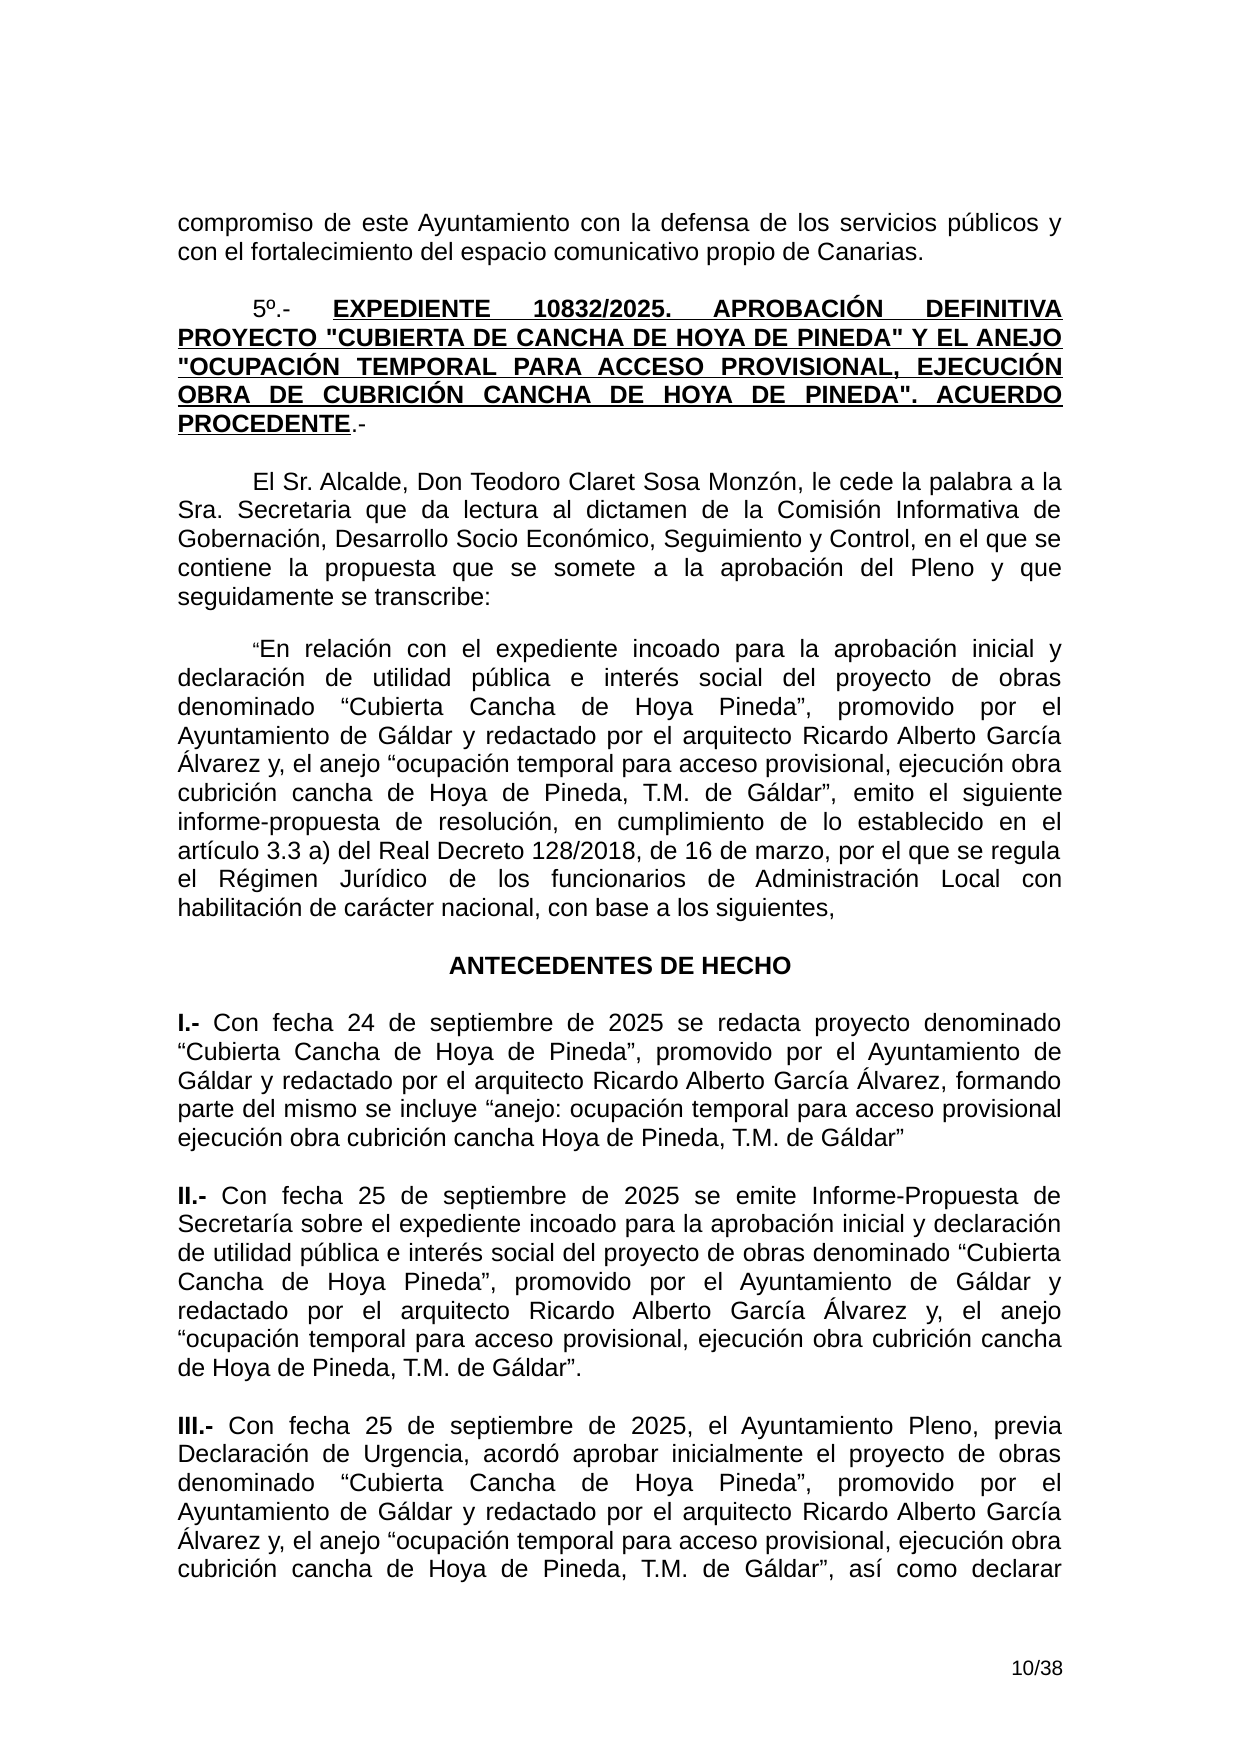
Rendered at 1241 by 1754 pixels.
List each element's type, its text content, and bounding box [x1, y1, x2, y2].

text 5º.- EXPEDIENTE 10832/2025. APROBACIÓN DEFINITIVA PROYECTO "CUBIERTA DE CANCHA DE HOYA DE PINEDA" Y EL ANEJO [177, 294, 1063, 348]
text PROCEDENTE.- [177, 406, 1063, 438]
text III.- Con fecha 25 de septiembre de 2025, el Ayuntamiento Pleno, previa Declaración de Urgencia, acordó aprobar inicialmente el proyecto de obras denominado “Cubierta Cancha de Hoya Pineda”, promovido por el Ayuntamiento de Gáldar y redactado por el arquitecto Ricardo Alberto García Álvarez y, el anejo “ocupación temporal para acceso provisional, ejecución obra cubrición cancha de Hoya de Pineda, T.M. de Gáldar”, así como declarar [177, 1411, 1063, 1583]
text compromiso de este Ayuntamiento con la defensa de los servicios públicos y con el fortalecimiento del espacio comunicativo propio de Canarias. [177, 208, 1063, 265]
text “En relación con el expediente incoado para la aprobación inicial y declaración de utilidad pública e interés social del proyecto de obras denominado “Cubierta Cancha de Hoya Pineda”, promovido por el Ayuntamiento de Gáldar y redactado por el arquitecto Ricardo Alberto García Álvarez y, el anejo “ocupación temporal para acceso provisional, ejecución obra cubrición cancha de Hoya de Pineda, T.M. de Gáldar”, emito el siguiente informe-propuesta de resolución, en cumplimiento de lo establecido en el artículo 3.3 a) del Real Decreto 128/2018, de 16 de marzo, por el que se regula el Régimen Jurídico de los funcionarios de Administración Local con habilitación de carácter nacional, con base a los siguientes, [177, 634, 1063, 922]
text ANTECEDENTES DE HECHO [177, 951, 1063, 979]
text II.- Con fecha 25 de septiembre de 2025 se emite Informe-Propuesta de Secretaría sobre el expediente incoado para la aprobación inicial y declaración de utilidad pública e interés social del proyecto de obras denominado “Cubierta Cancha de Hoya Pineda”, promovido por el Ayuntamiento de Gáldar y redactado por el arquitecto Ricardo Alberto García Álvarez y, el anejo “ocupación temporal para acceso provisional, ejecución obra cubrición cancha de Hoya de Pineda, T.M. de Gáldar”. [177, 1181, 1063, 1382]
text I.- Con fecha 24 de septiembre de 2025 se redacta proyecto denominado “Cubierta Cancha de Hoya de Pineda”, promovido por el Ayuntamiento de Gáldar y redactado por el arquitecto Ricardo Alberto García Álvarez, formando parte del mismo se incluye “anejo: ocupación temporal para acceso provisional ejecución obra cubrición cancha Hoya de Pineda, T.M. de Gáldar” [177, 1008, 1063, 1152]
text "OCUPACIÓN TEMPORAL PARA ACCESO PROVISIONAL, EJECUCIÓN [177, 349, 1063, 377]
text El Sr. Alcalde, Don Teodoro Claret Sosa Monzón, le cede la palabra a la Sra. Secretaria que da lectura al dictamen de la Comisión Informativa de Gobernación, Desarrollo Socio Económico, Seguimiento y Control, en el que se contiene la propuesta que se somete a la aprobación del Pleno y que seguidamente se transcribe: [177, 467, 1063, 610]
text OBRA DE CUBRICIÓN CANCHA DE HOYA DE PINEDA". ACUERDO [177, 378, 1063, 405]
